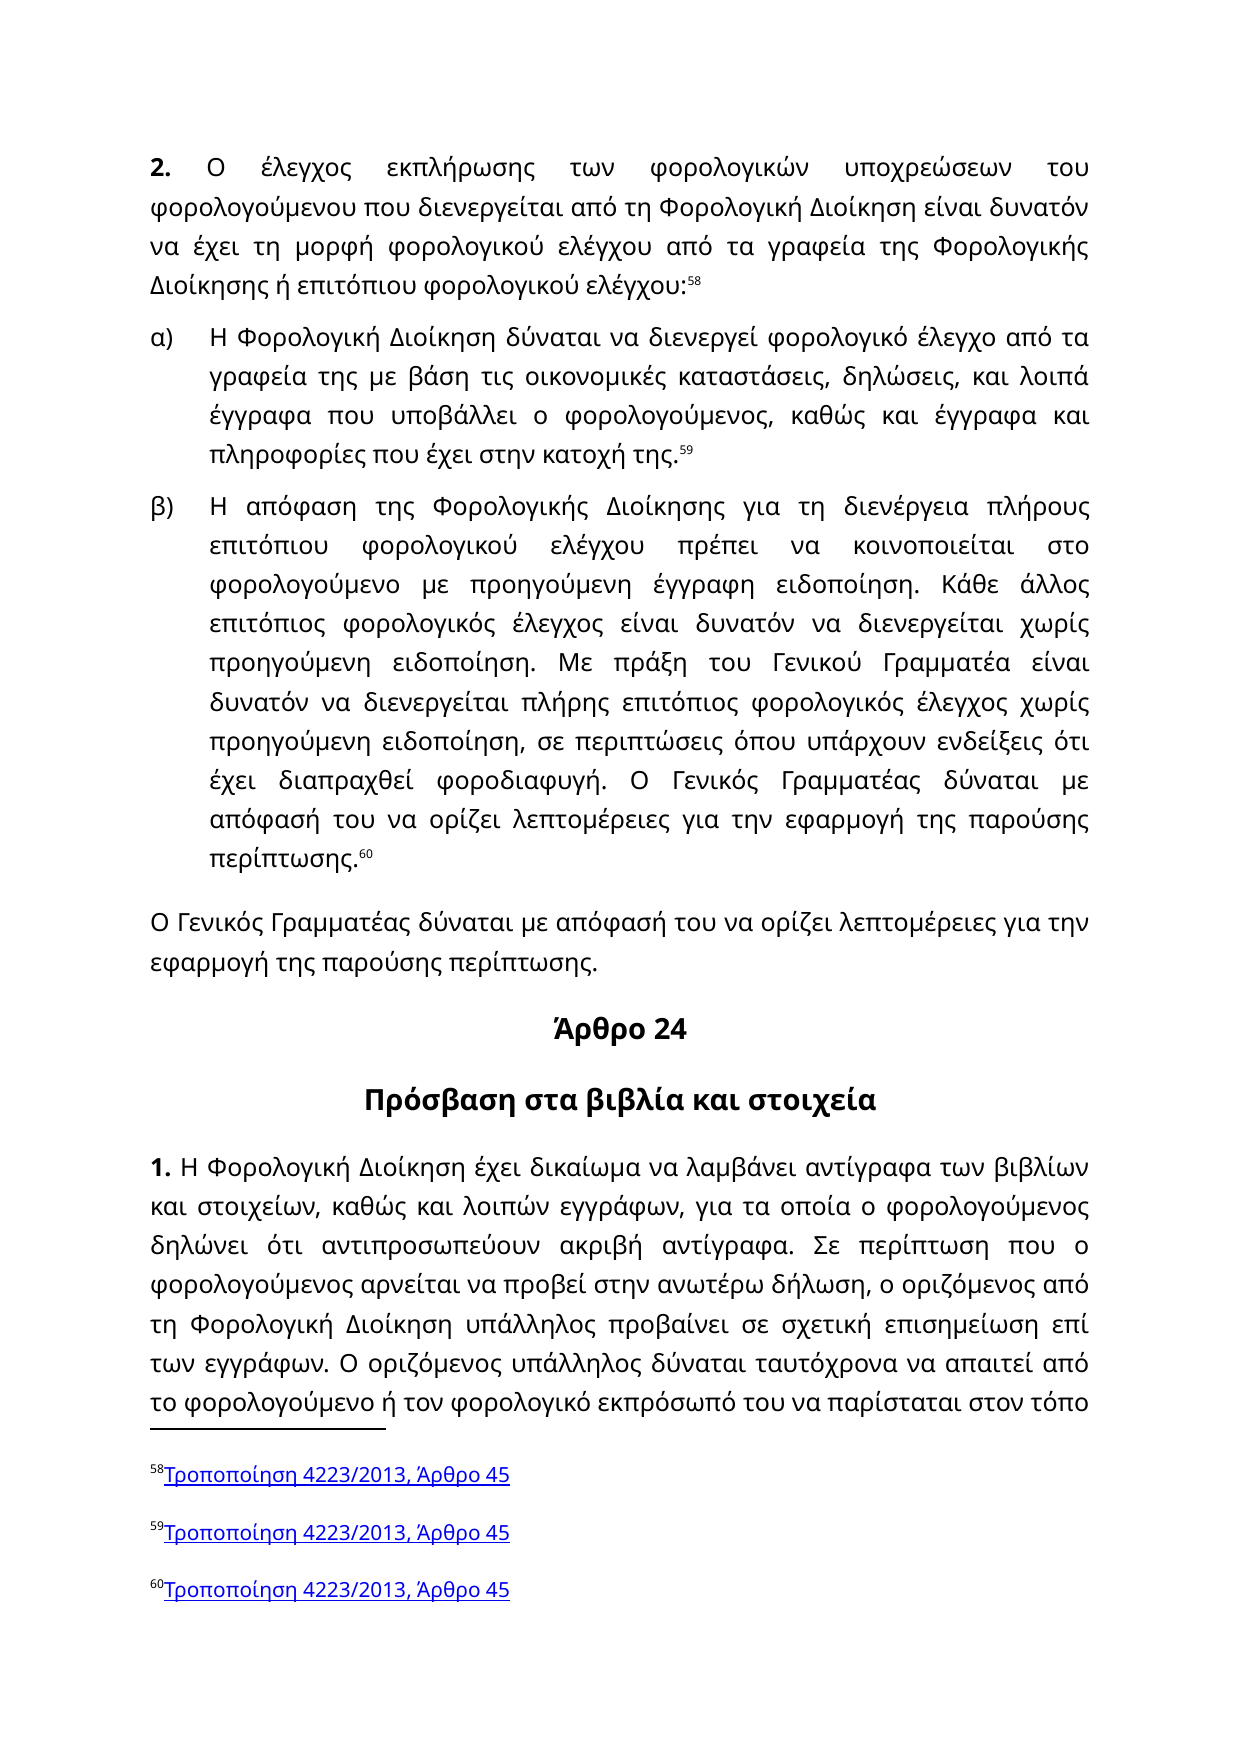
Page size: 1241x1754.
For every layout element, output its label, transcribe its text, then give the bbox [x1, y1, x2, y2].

list α) Η Φορολογική Διοίκηση δύναται να διενεργεί φορολογικό έλεγχο από τα γραφεία της με βάση τις οικονομικές καταστάσεις, δηλώσεις, και λοιπά έγγραφα που υποβάλλει ο φορολογούμενος, καθώς και έγγραφα και πληροφορίες που έχει στην κατοχή της. [150, 319, 1090, 471]
text Τροποποίηση 4223/2013, Άρθρο 45 [150, 1576, 1090, 1604]
text Τροποποίηση 4223/2013, Άρθρο 45 [150, 1460, 1090, 1489]
text 2. Ο έλεγχος εκπλήρωσης των φορολογικών υποχρεώσεων του φορολογούμενου που διενεργείται από τη Φορολογική Διοίκηση είναι δυνατόν να έχει τη μορφή φορολογικού ελέγχου από τα γραφεία της Φορολογικής Διοίκησης ή επιτόπιου φορολογικού ελέγχου: [150, 150, 1090, 302]
text Τροποποίηση 4223/2013, Άρθρο 45 [150, 1518, 1090, 1546]
text Ο Γενικός Γραμματέας δύναται με απόφασή του να ορίζει λεπτομέρειες για την εφαρμογή της παρούσης περίπτωσης. [150, 905, 1090, 978]
list β) Η απόφαση της Φορολογικής Διοίκησης για τη διενέργεια πλήρους επιτόπιου φορολογικού ελέγχου πρέπει να κοινοποιείται στο φορολογούμενο με προηγούμενη έγγραφη ειδοποίηση. Κάθε άλλος επιτόπιος φορολογικός έλεγχος είναι δυνατόν να διενεργείται χωρίς προηγούμενη ειδοποίηση. Με πράξη του Γενικού Γραμματέα είναι δυνατόν να διενεργείται πλήρης επιτόπιος φορολογικός έλεγχος χωρίς προηγούμενη ειδοποίηση, σε περιπτώσεις όπου υπάρχουν ενδείξεις ότι έχει διαπραχθεί φοροδιαφυγή. Ο Γενικός Γραμματέας δύναται με απόφασή του να ορίζει λεπτομέρειες για την εφαρμογή της παρούσης περίπτωσης. [150, 488, 1090, 875]
subtitle Άρθρο 24 [150, 1008, 1090, 1048]
subtitle Πρόσβαση στα βιβλία και στοιχεία [150, 1079, 1090, 1119]
text 1. Η Φορολογική Διοίκηση έχει δικαίωμα να λαμβάνει αντίγραφα των βιβλίων και στοιχείων, καθώς και λοιπών εγγράφων, για τα οποία ο φορολογούμενος δηλώνει ότι αντιπροσωπεύουν ακριβή αντίγραφα. Σε περίπτωση που ο φορολογούμενος αρνείται να προβεί στην ανωτέρω δήλωση, ο οριζόμενος από τη Φορολογική Διοίκηση υπάλληλος προβαίνει σε σχετική επισημείωση επί των εγγράφων. Ο οριζόμενος υπάλληλος δύναται ταυτόχρονα να απαιτεί από το φορολογούμενο ή τον φορολογικό εκπρόσωπό του να παρίσταται στον τόπο [150, 1149, 1090, 1419]
